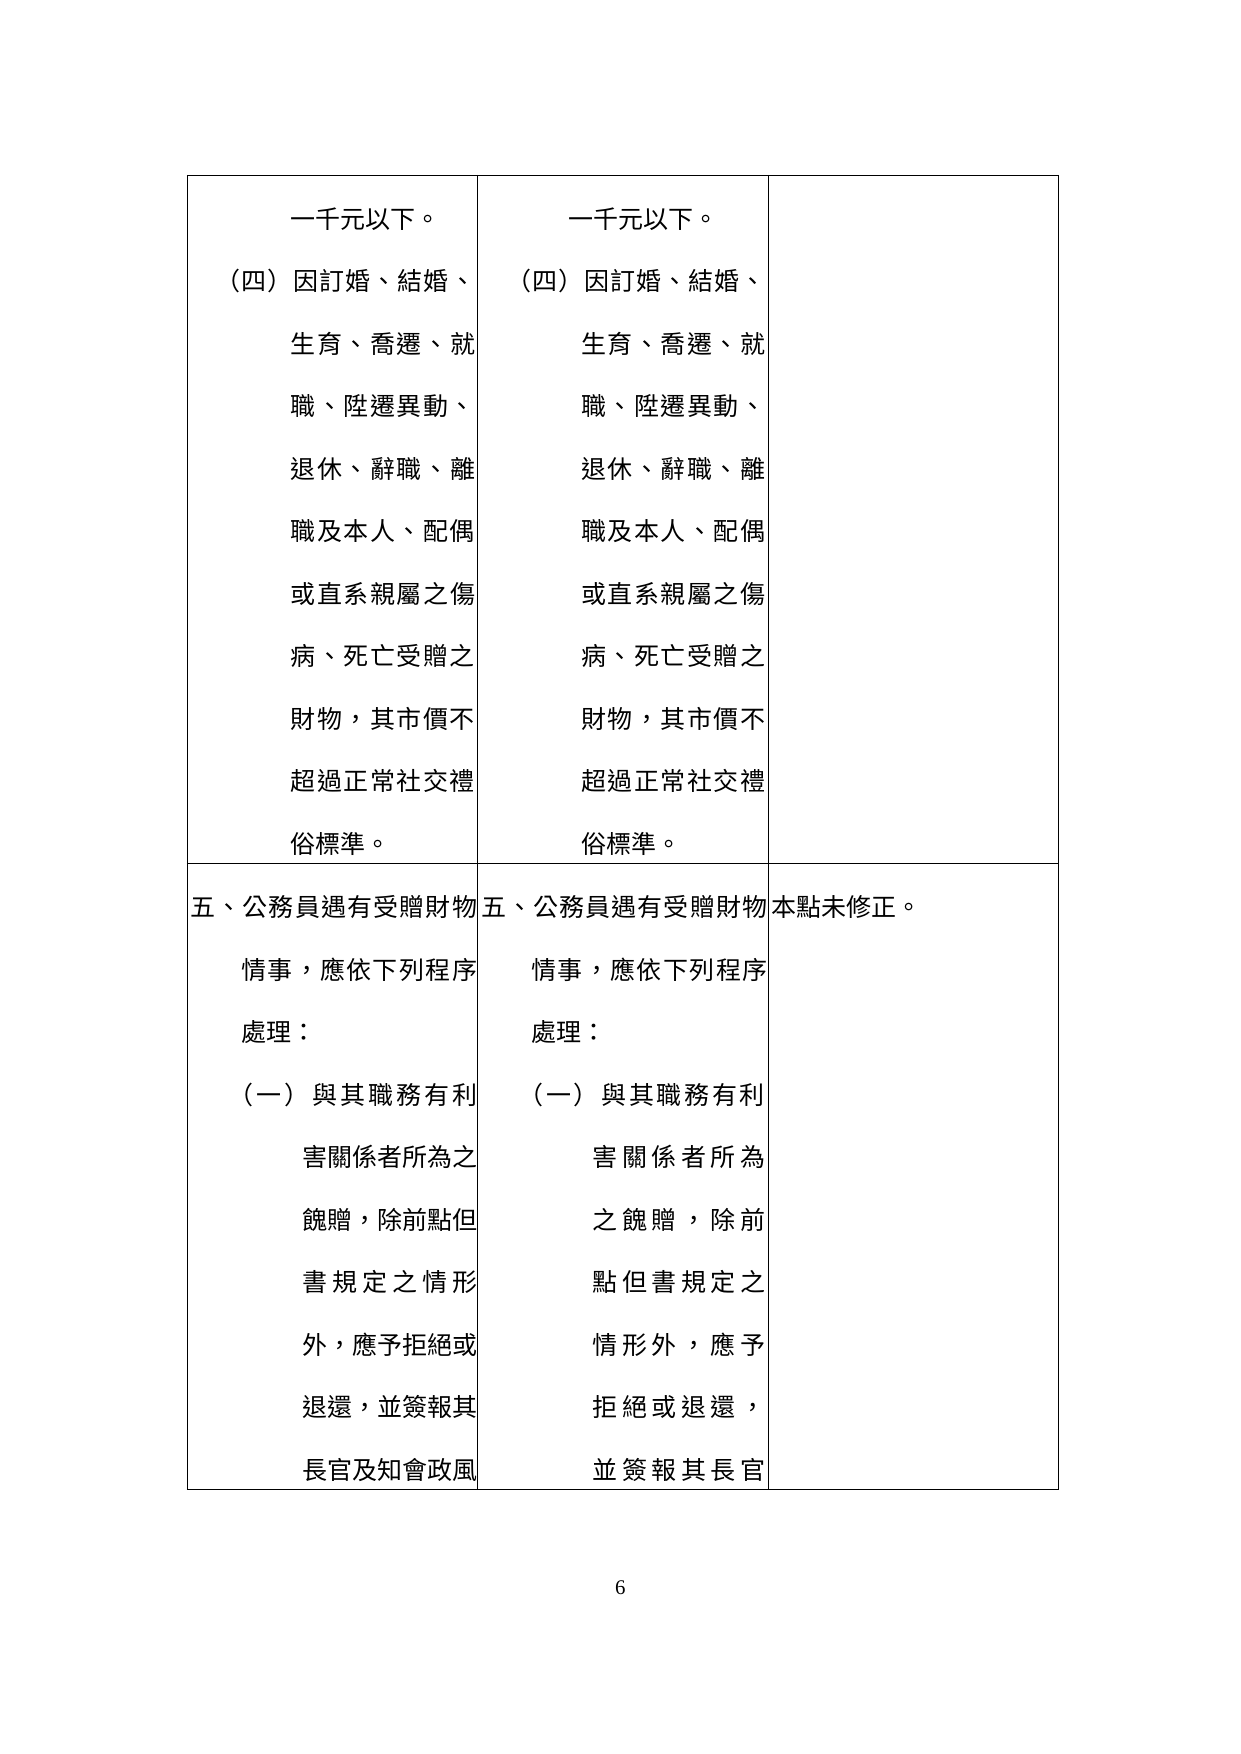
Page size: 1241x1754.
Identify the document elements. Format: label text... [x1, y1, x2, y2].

table_cell 一千元以下。 （四）因訂婚、結婚、生育、喬遷、就職、陞遷異動、退休、辭職、離職及本人、配偶或直系親屬之傷病、死亡受贈之財物，其市價不超過正常社交禮俗標準。 [188, 176, 477, 863]
table_cell 一千元以下。 （四）因訂婚、結婚、生育、喬遷、就職、陞遷異動、退休、辭職、離職及本人、配偶或直系親屬之傷病、死亡受贈之財物，其市價不超過正常社交禮俗標準。 [478, 176, 768, 863]
table_cell 五、公務員遇有受贈財物情事，應依下列程序處理： （一）與其職務有利害關係者所為之餽贈，除前點但書規定之情形外，應予拒絕或退還，並簽報其長官及知會政風 [188, 864, 477, 1489]
table_cell 五、公務員遇有受贈財物情事，應依下列程序處理： （一）與其職務有利害關係者所為之餽贈，除前點但書規定之情形外，應予拒絕或退還，並簽報其長官 [478, 864, 768, 1489]
table_cell 本點未修正。 [769, 864, 1058, 1489]
table_cell [769, 176, 1058, 863]
